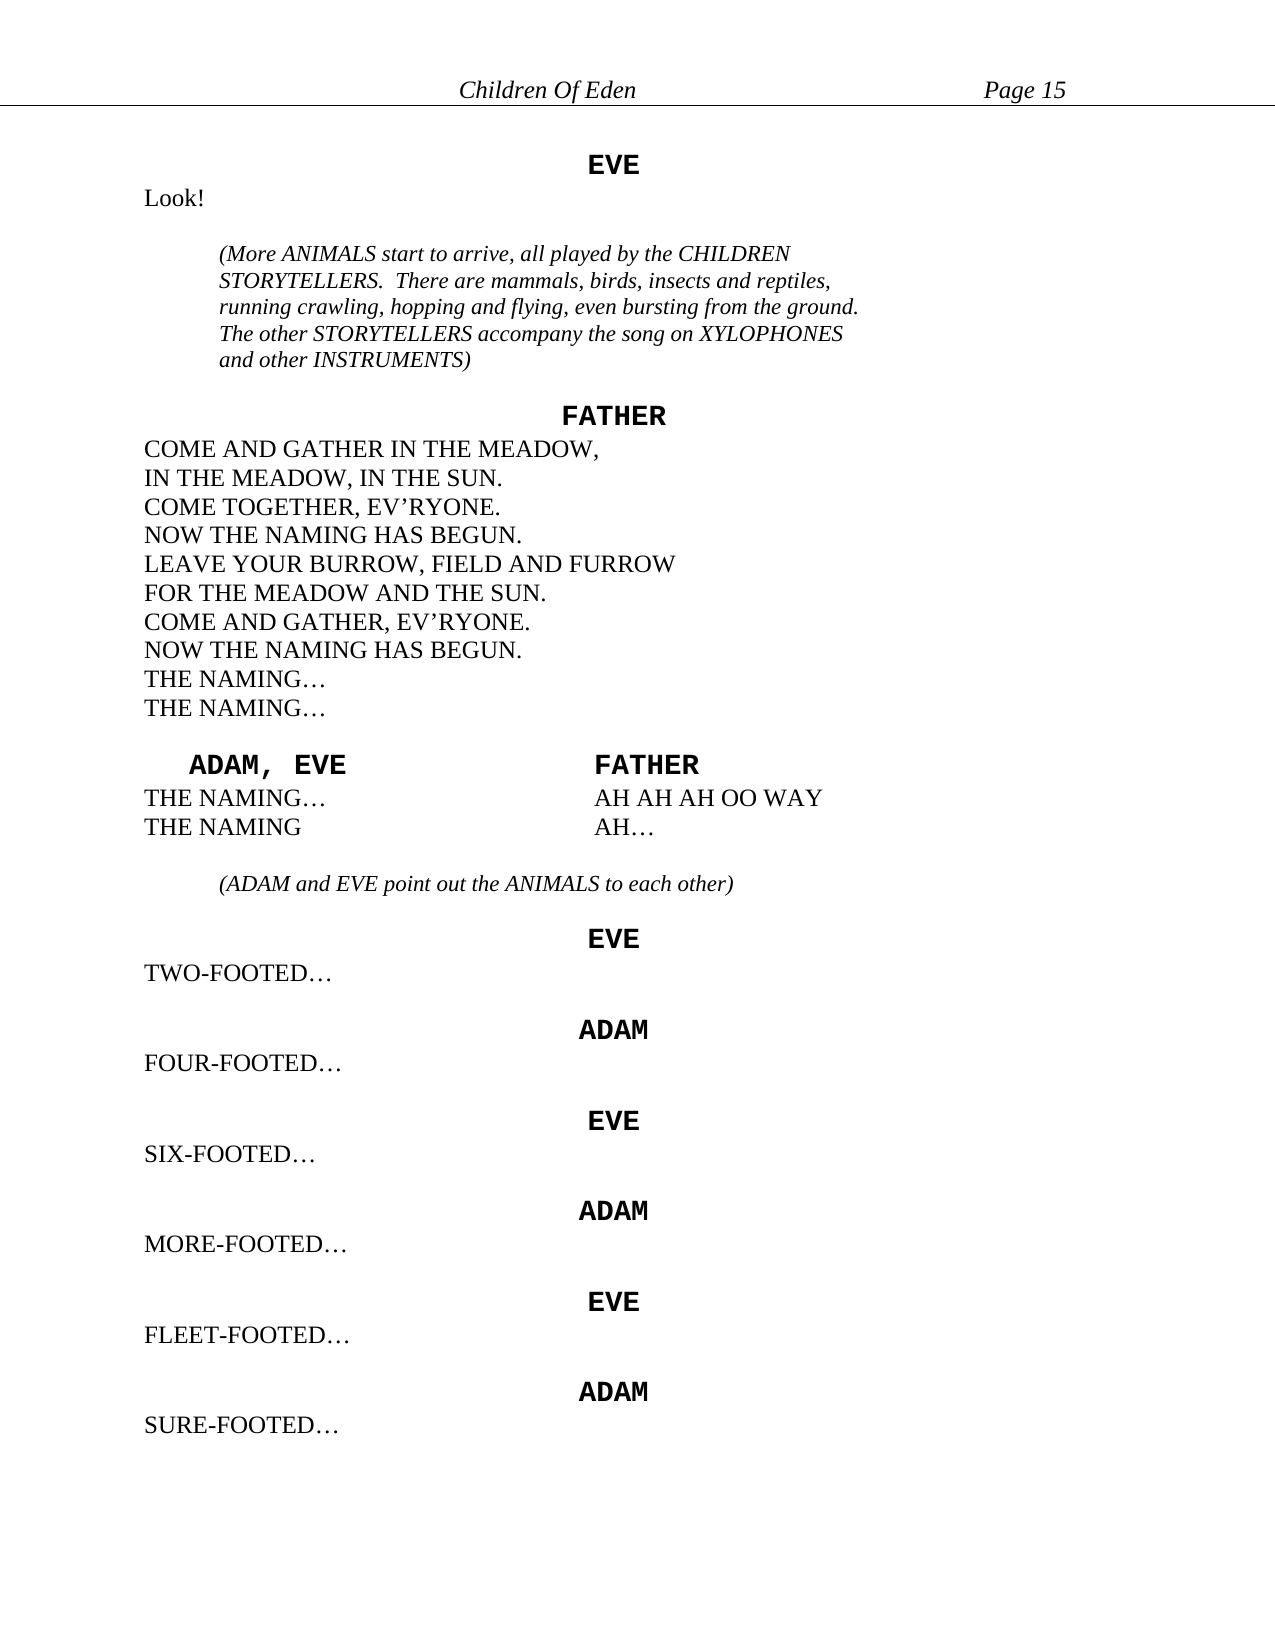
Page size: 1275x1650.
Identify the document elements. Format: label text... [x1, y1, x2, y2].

subtitle EVE [144, 925, 1083, 958]
text STORYTELLERS. There are mammals, birds, insects and reptiles, [144, 267, 1083, 293]
text THE NAMING… [144, 664, 1083, 693]
text NOW THE NAMING HAS BEGUN. [144, 635, 1083, 664]
text COME AND GATHER IN THE MEADOW, [144, 434, 1083, 463]
text LEAVE YOUR BURROW, FIELD AND FURROW [144, 549, 1083, 578]
text (More ANIMALS start to arrive, all played by the CHILDREN [144, 241, 1083, 267]
text The other STORYTELLERS accompany the song on XYLOPHONES [144, 319, 1083, 346]
text THE NAMING… [144, 693, 1083, 722]
subtitle ADAM [144, 1015, 1083, 1048]
subtitle EVE [144, 150, 1083, 183]
text THE NAMING AH… [144, 812, 1083, 841]
text (ADAM and EVE point out the ANIMALS to each other) [144, 869, 1083, 896]
text and other INSTRUMENTS) [144, 346, 1083, 372]
subtitle EVE [144, 1106, 1083, 1139]
text THE NAMING… AH AH AH OO WAY [144, 783, 1083, 812]
text FOR THE MEADOW AND THE SUN. [144, 578, 1083, 607]
text FOUR-FOOTED… [144, 1048, 1083, 1077]
text SURE-FOOTED… [144, 1410, 1083, 1439]
text Look! [144, 183, 1083, 212]
text running crawling, hopping and flying, even bursting from the ground. [144, 293, 1083, 319]
subtitle ADAM [144, 1377, 1083, 1410]
text MORE-FOOTED… [144, 1229, 1083, 1258]
subtitle ADAM, EVE FATHER [144, 750, 1083, 783]
text COME AND GATHER, EV’RYONE. [144, 607, 1083, 635]
text NOW THE NAMING HAS BEGUN. [144, 520, 1083, 549]
text FLEET-FOOTED… [144, 1320, 1083, 1348]
subtitle ADAM [144, 1196, 1083, 1229]
text COME TOGETHER, EV’RYONE. [144, 492, 1083, 520]
subtitle EVE [144, 1287, 1083, 1320]
text TWO-FOOTED… [144, 958, 1083, 986]
text SIX-FOOTED… [144, 1139, 1083, 1167]
subtitle FATHER [144, 401, 1083, 434]
text IN THE MEADOW, IN THE SUN. [144, 463, 1083, 492]
